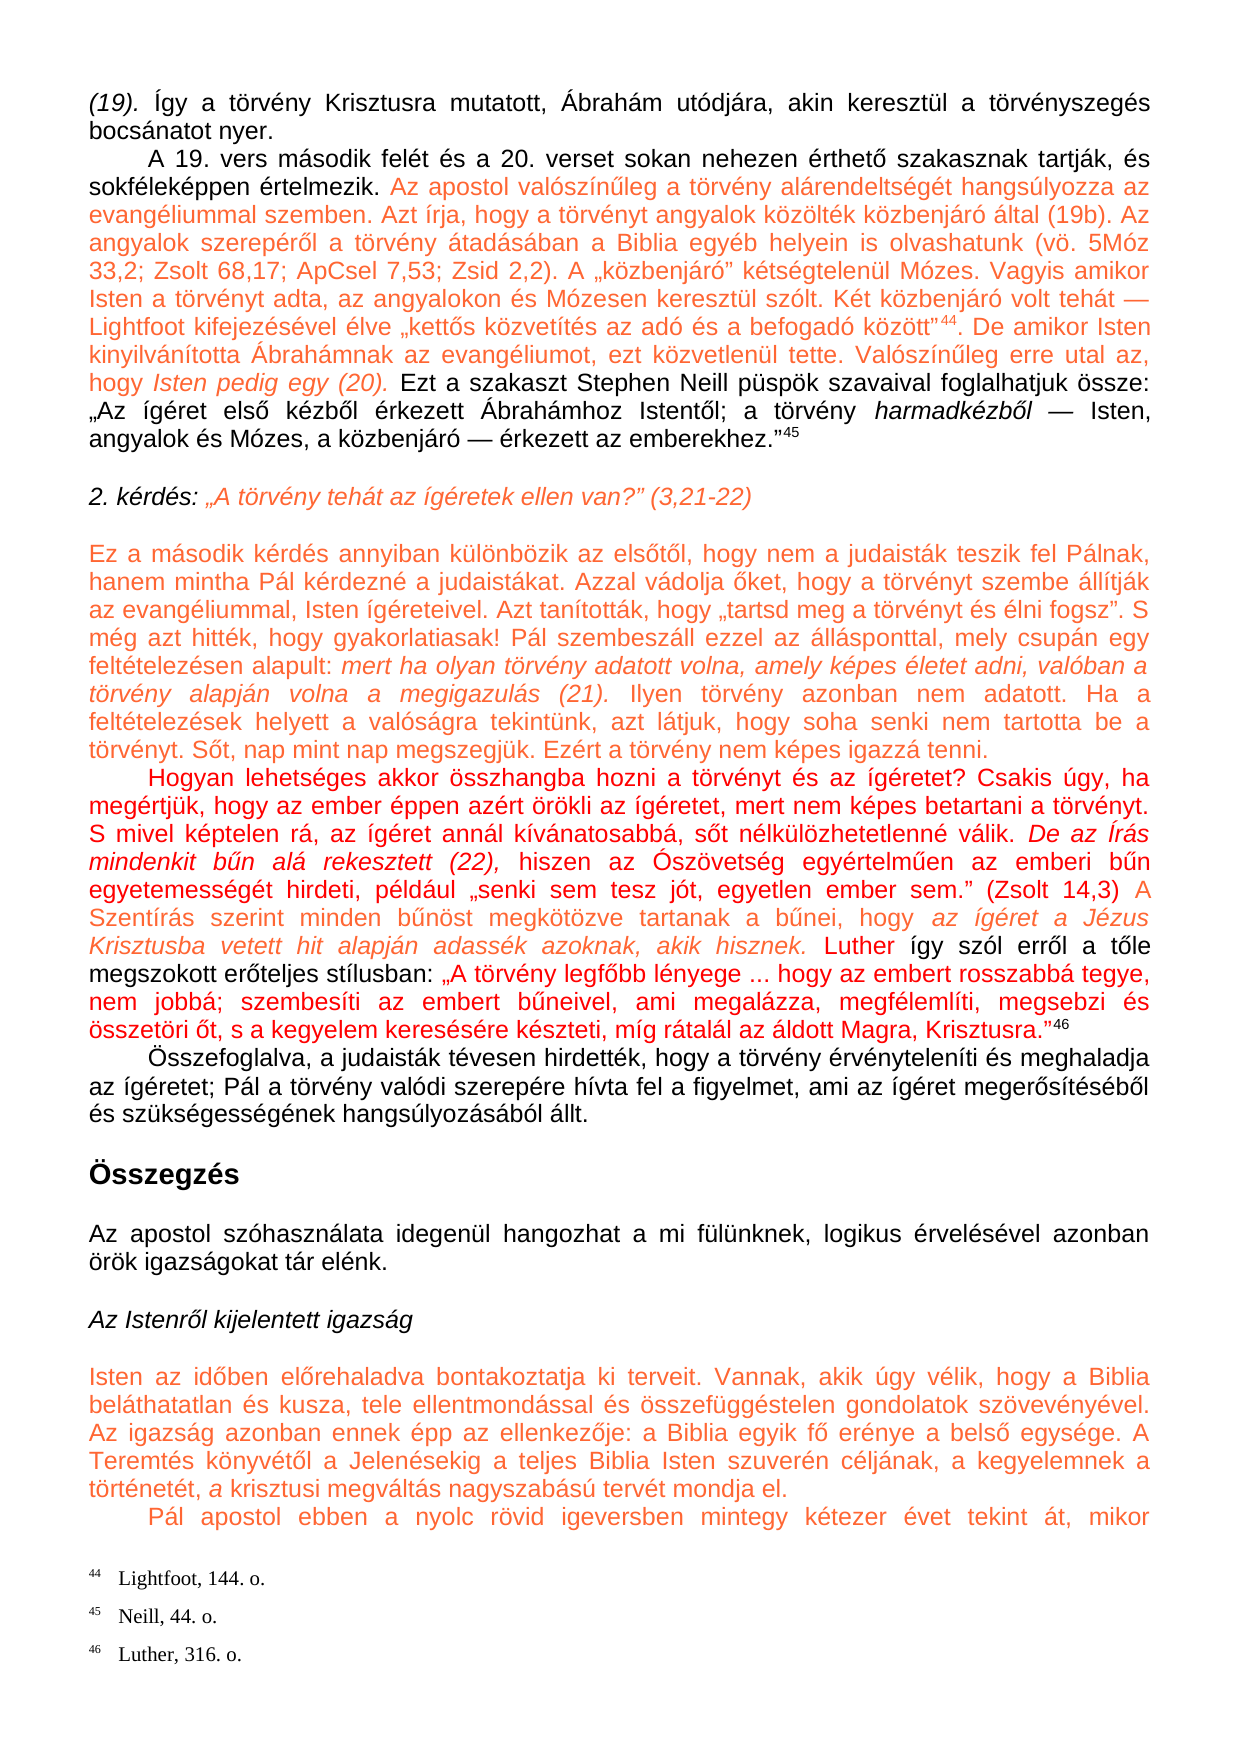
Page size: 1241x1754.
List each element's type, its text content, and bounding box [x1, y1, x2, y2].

text Luther, 316. o. [88, 1642, 1152, 1665]
text (19). Így a törvény Krisztusra mutatott, Ábrahám utódjára, akin keresztül a törvényszegés bocsánatot nyer. [88, 88, 1152, 144]
text Isten az időben előrehaladva bontakoztatja ki terveit. Vannak, akik úgy vélik, hogy a Biblia beláthatatlan és kusza, tele ellentmondással és összefüggéstelen gondolatok szövevényével. Az igazság azonban ennek épp az ellenkezője: a Biblia egyik fő erénye a belső egysége. A Teremtés könyvétől a Jelenésekig a teljes Biblia Isten szuverén céljának, a kegyelemnek a történetét, a krisztusi megváltás nagyszabású tervét mondja el. [88, 1363, 1152, 1503]
text Az Istenről kijelentett igazság [88, 1305, 1152, 1333]
text Lightfoot, 144. o. [88, 1567, 1152, 1590]
text Ez a második kérdés annyiban különbözik az elsőtől, hogy nem a judaisták teszik fel Pálnak, hanem mintha Pál kérdezné a judaistákat. Azzal vádolja őket, hogy a törvényt szembe állítják az evangéliummal, Isten ígéreteivel. Azt tanították, hogy „tartsd meg a törvényt és élni fogsz”. S még azt hitték, hogy gyakorlatiasak! Pál szembeszáll ezzel az állásponttal, mely csupán egy feltételezésen alapult: mert ha olyan törvény adatott volna, amely képes életet adni, valóban a törvény alapján volna a megigazulás (21). Ilyen törvény azonban nem adatott. Ha a feltételezések helyett a valóságra tekintünk, azt látjuk, hogy soha senki nem tartotta be a törvényt. Sőt, nap mint nap megszegjük. Ezért a törvény nem képes igazzá tenni. [88, 540, 1152, 764]
text 2. kérdés: „A törvény tehát az ígéretek ellen van?” (3,21-22) [88, 482, 1152, 510]
text A 19. vers második felét és a 20. verset sokan nehezen érthető szakasznak tartják, és sokféleképpen értelmezik. Az apostol valószínűleg a törvény alárendeltségét hangsúlyozza az evangéliummal szemben. Azt írja, hogy a törvényt angyalok közölték közbenjáró által (19b). Az angyalok szerepéről a törvény átadásában a Biblia egyéb helyein is olvashatunk (vö. 5Móz 33,2; Zsolt 68,17; ApCsel 7,53; Zsid 2,2). A „közbenjáró” kétségtelenül Mózes. Vagyis amikor Isten a törvényt adta, az angyalokon és Mózesen keresztül szólt. Két közbenjáró volt tehát — Lightfoot kifejezésével élve „kettős közvetítés az adó és a befogadó között”. De amikor Isten kinyilvánította Ábrahámnak az evangéliumot, ezt közvetlenül tette. Valószínűleg erre utal az, hogy Isten pedig egy (20). Ezt a szakaszt Stephen Neill püspök szavaival foglalhatjuk össze: „Az ígéret első kézből érkezett Ábrahámhoz Istentől; a törvény harmadkézből — Isten, angyalok és Mózes, a közbenjáró — érkezett az emberekhez.” [88, 144, 1152, 453]
text Neill, 44. o. [88, 1604, 1152, 1628]
text Összefoglalva, a judaisták tévesen hirdették, hogy a törvény érvényteleníti és meghaladja az ígéretet; Pál a törvény valódi szerepére hívta fel a figyelmet, ami az ígéret megerősítéséből és szükségességének hangsúlyozásából állt. [88, 1044, 1152, 1128]
text Pál apostol ebben a nyolc rövid igeversben mintegy kétezer évet tekint át, mikor [88, 1503, 1152, 1531]
text Az apostol szóhasználata idegenül hangozhat a mi fülünknek, logikus érvelésével azonban örök igazságokat tár elénk. [88, 1220, 1152, 1276]
text Hogyan lehetséges akkor összhangba hozni a törvényt és az ígéretet? Csakis úgy, ha megértjük, hogy az ember éppen azért örökli az ígéretet, mert nem képes betartani a törvényt. S mivel képtelen rá, az ígéret annál kívánatosabbá, sőt nélkülözhetetlenné válik. De az Írás mindenkit bűn alá rekesztett (22), hiszen az Ószövetség egyértelműen az emberi bűn egyetemességét hirdeti, például „senki sem tesz jót, egyetlen ember sem.” (Zsolt 14,3) A Szentírás szerint minden bűnöst megkötözve tartanak a bűnei, hogy az ígéret a Jézus Krisztusba vetett hit alapján adassék azoknak, akik hisznek. Luther így szól erről a tőle megszokott erőteljes stílusban: „A törvény legfőbb lényege ... hogy az embert rosszabbá tegye, nem jobbá; szembesíti az embert bűneivel, ami megalázza, megfélemlíti, megsebzi és összetöri őt, s a kegyelem keresésére készteti, míg rátalál az áldott Magra, Krisztusra.” [88, 764, 1152, 1044]
text Összegzés [88, 1158, 1152, 1190]
